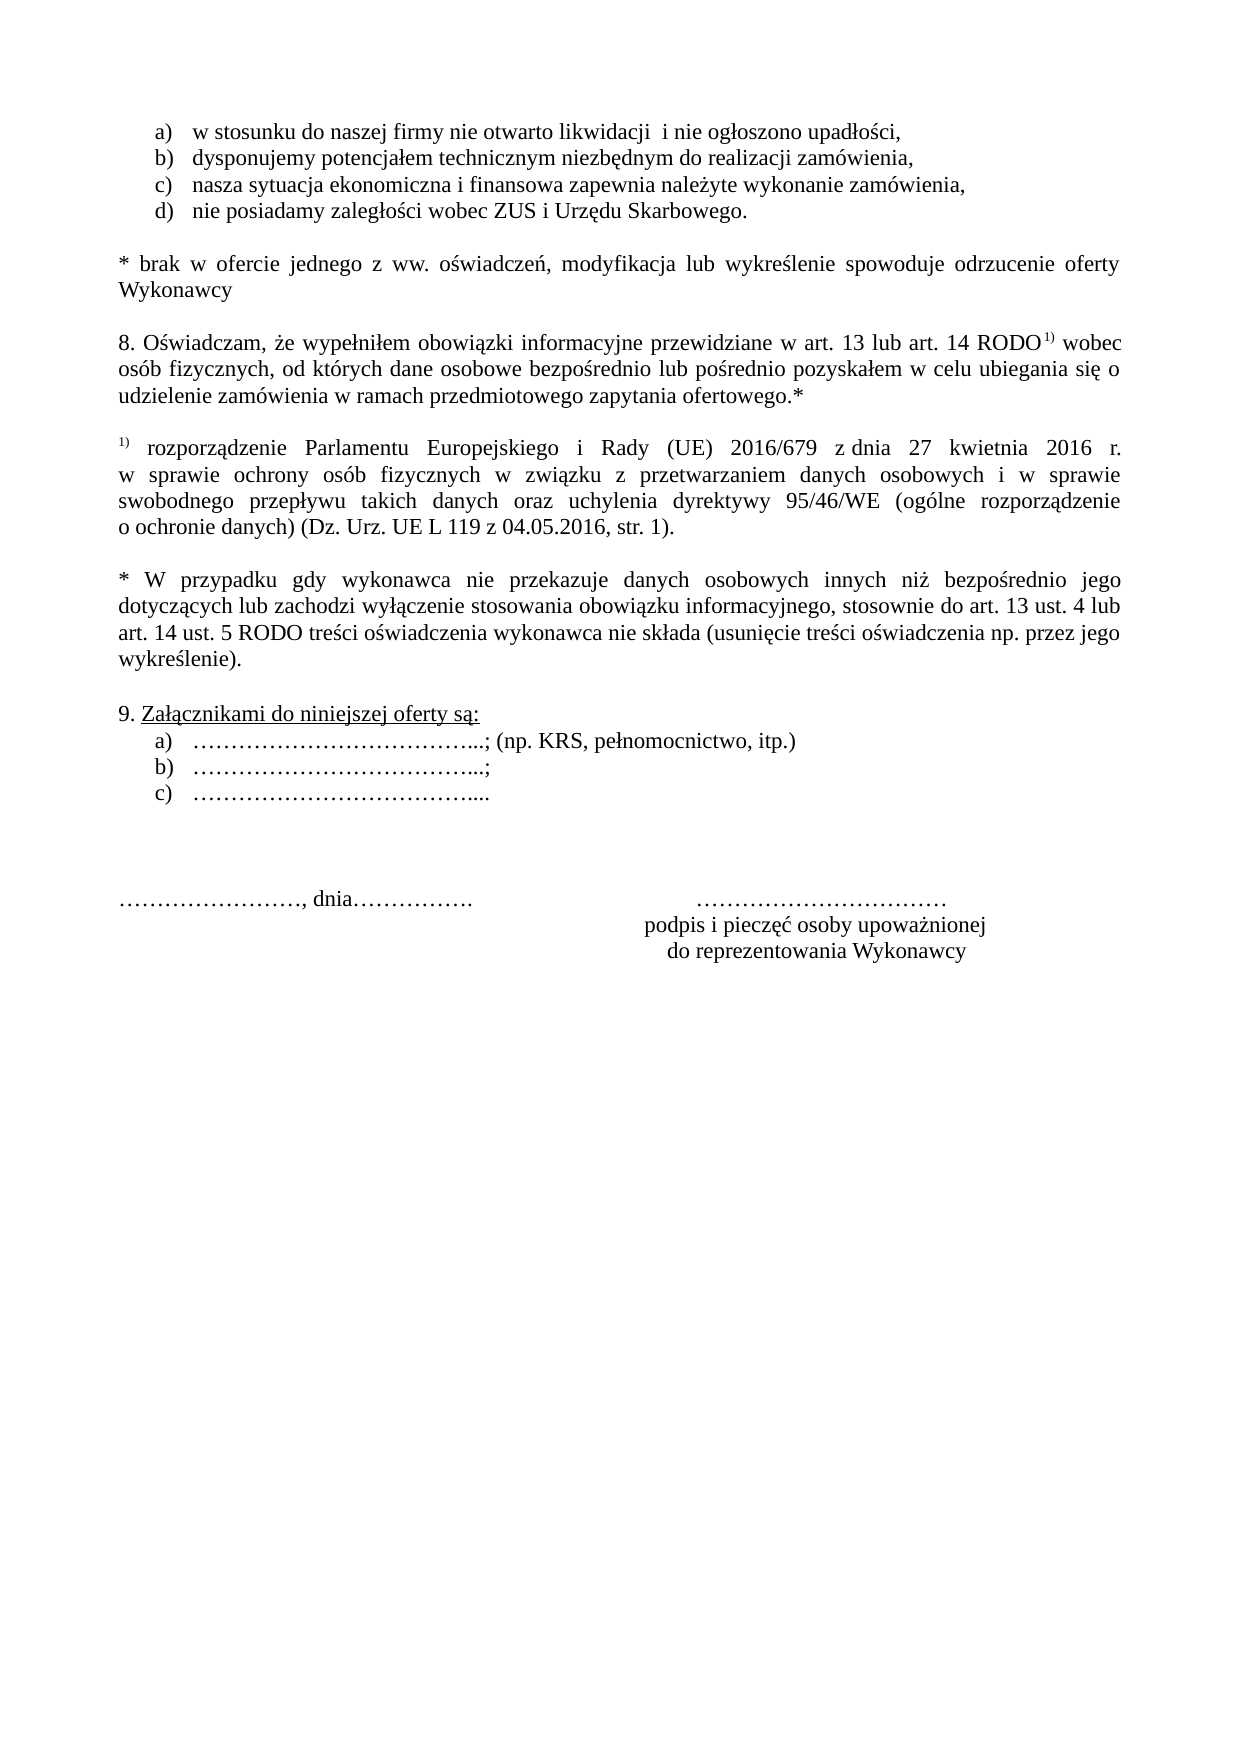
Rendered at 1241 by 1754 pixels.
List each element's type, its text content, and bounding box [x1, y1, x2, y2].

list ………………………………...; [154, 753, 1122, 779]
text * brak w ofercie jednego z ww. oświadczeń, modyfikacja lub wykreślenie spowoduje odrzucenie oferty Wykonawcy [118, 250, 1122, 303]
text 8. Oświadczam, że wypełniłem obowiązki informacyjne przewidziane w art. 13 lub art. 14 RODO1) wobec osób fizycznych, od których dane osobowe bezpośrednio lub pośrednio pozyskałem w celu ubiegania się o udzielenie zamówienia w ramach przedmiotowego zapytania ofertowego.* [118, 329, 1122, 408]
list ………………………………...; (np. KRS, pełnomocnictwo, itp.) [154, 727, 1122, 753]
text 9. Załącznikami do niniejszej oferty są: [118, 700, 1122, 727]
list w stosunku do naszej firmy nie otwarto likwidacji i nie ogłoszono upadłości, [154, 118, 1122, 144]
list nie posiadamy zaległości wobec ZUS i Urzędu Skarbowego. [154, 197, 1122, 223]
list dysponujemy potencjałem technicznym niezbędnym do realizacji zamówienia, [154, 144, 1122, 171]
text podpis i pieczęć osoby upoważnionej do reprezentowania Wykonawcy [118, 911, 1122, 964]
list nasza sytuacja ekonomiczna i finansowa zapewnia należyte wykonanie zamówienia, [154, 171, 1122, 197]
text * W przypadku gdy wykonawca nie przekazuje danych osobowych innych niż bezpośrednio jego dotyczących lub zachodzi wyłączenie stosowania obowiązku informacyjnego, stosownie do art. 13 ust. 4 lub art. 14 ust. 5 RODO treści oświadczenia wykonawca nie składa (usunięcie treści oświadczenia np. przez jego wykreślenie). [118, 566, 1122, 672]
text ……………………, dnia……………. …………………………… [118, 885, 1122, 911]
list ……………………………….... [154, 779, 1122, 806]
text 1) rozporządzenie Parlamentu Europejskiego i Rady (UE) 2016/679 z dnia 27 kwietnia 2016 r. w sprawie ochrony osób fizycznych w związku z przetwarzaniem danych osobowych i w sprawie swobodnego przepływu takich danych oraz uchylenia dyrektywy 95/46/WE (ogólne rozporządzenie o ochronie danych) (Dz. Urz. UE L 119 z 04.05.2016, str. 1). [118, 434, 1122, 540]
